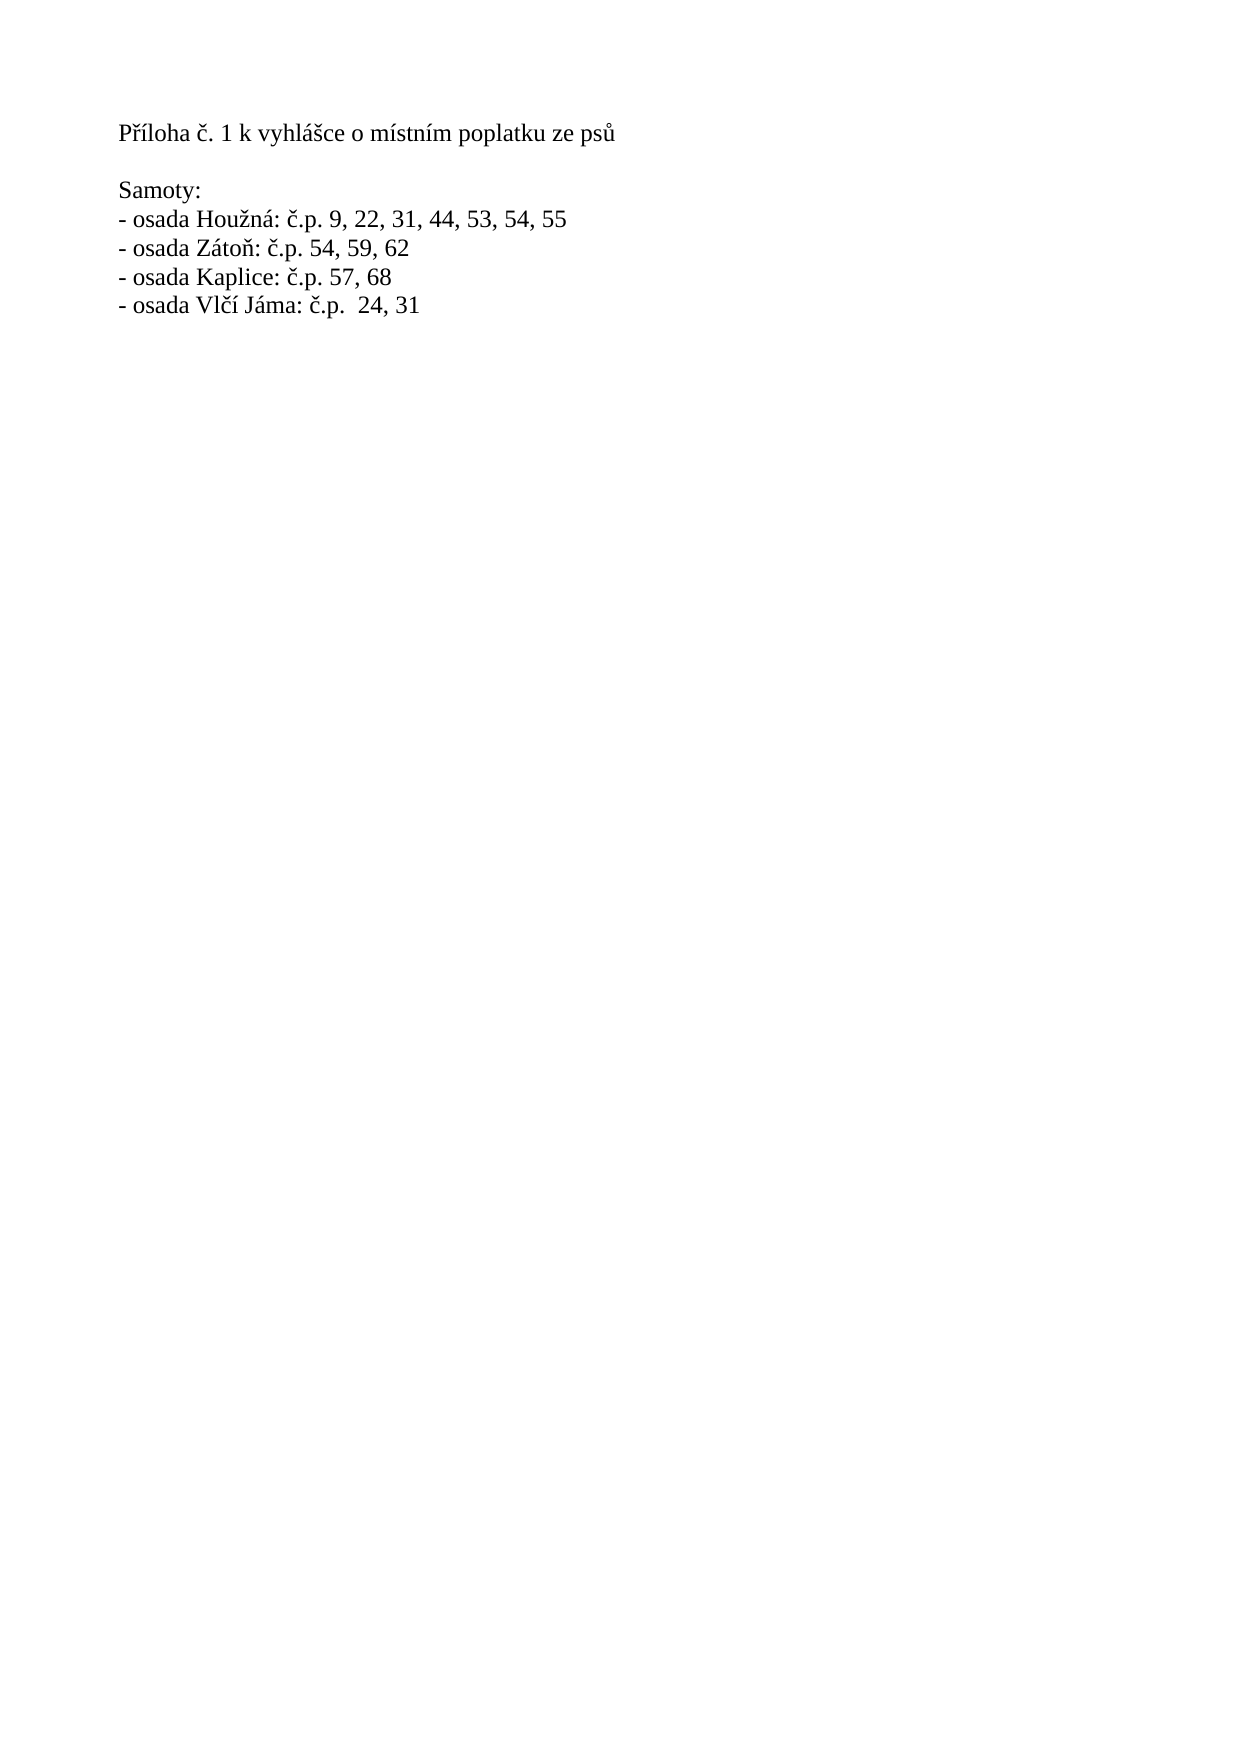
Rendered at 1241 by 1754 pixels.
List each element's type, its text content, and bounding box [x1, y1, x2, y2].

text Příloha č. 1 k vyhlášce o místním poplatku ze psů [118, 118, 1122, 147]
text - osada Zátoň: č.p. 54, 59, 62 [118, 233, 1122, 262]
text - osada Houžná: č.p. 9, 22, 31, 44, 53, 54, 55 [118, 204, 1122, 233]
text - osada Vlčí Jáma: č.p. 24, 31 [118, 291, 1122, 319]
text - osada Kaplice: č.p. 57, 68 [118, 262, 1122, 291]
text Samoty: [118, 176, 1122, 204]
